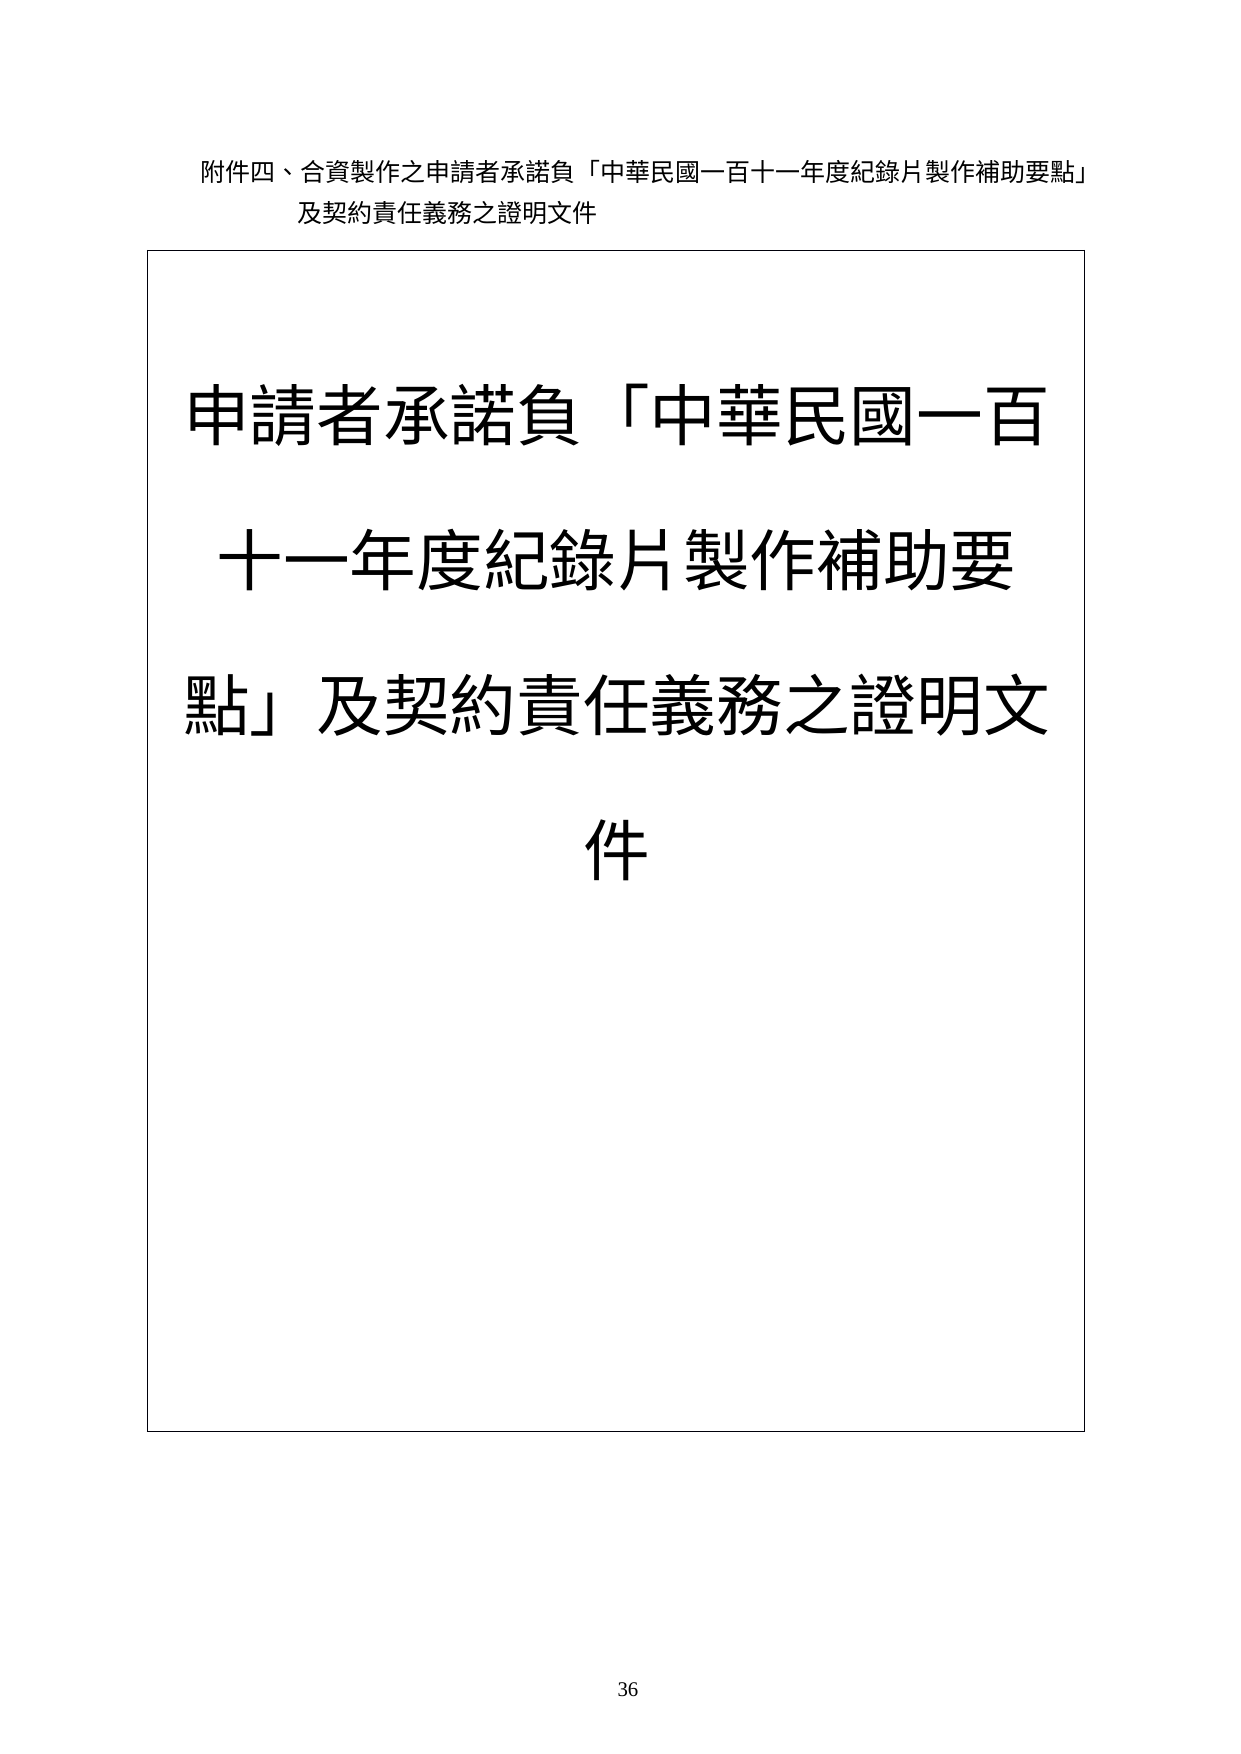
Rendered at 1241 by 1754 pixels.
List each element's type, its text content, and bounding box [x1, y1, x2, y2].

table_header 申請者承諾負「中華民國一百十一年度紀錄片製作補助要點」及契約責任義務之證明文件 [148, 251, 1084, 1431]
subtitle 附件四、合資製作之申請者承諾負「中華民國一百十一年度紀錄片製作補助要點」及契約責任義務之證明文件 [200, 148, 1107, 231]
